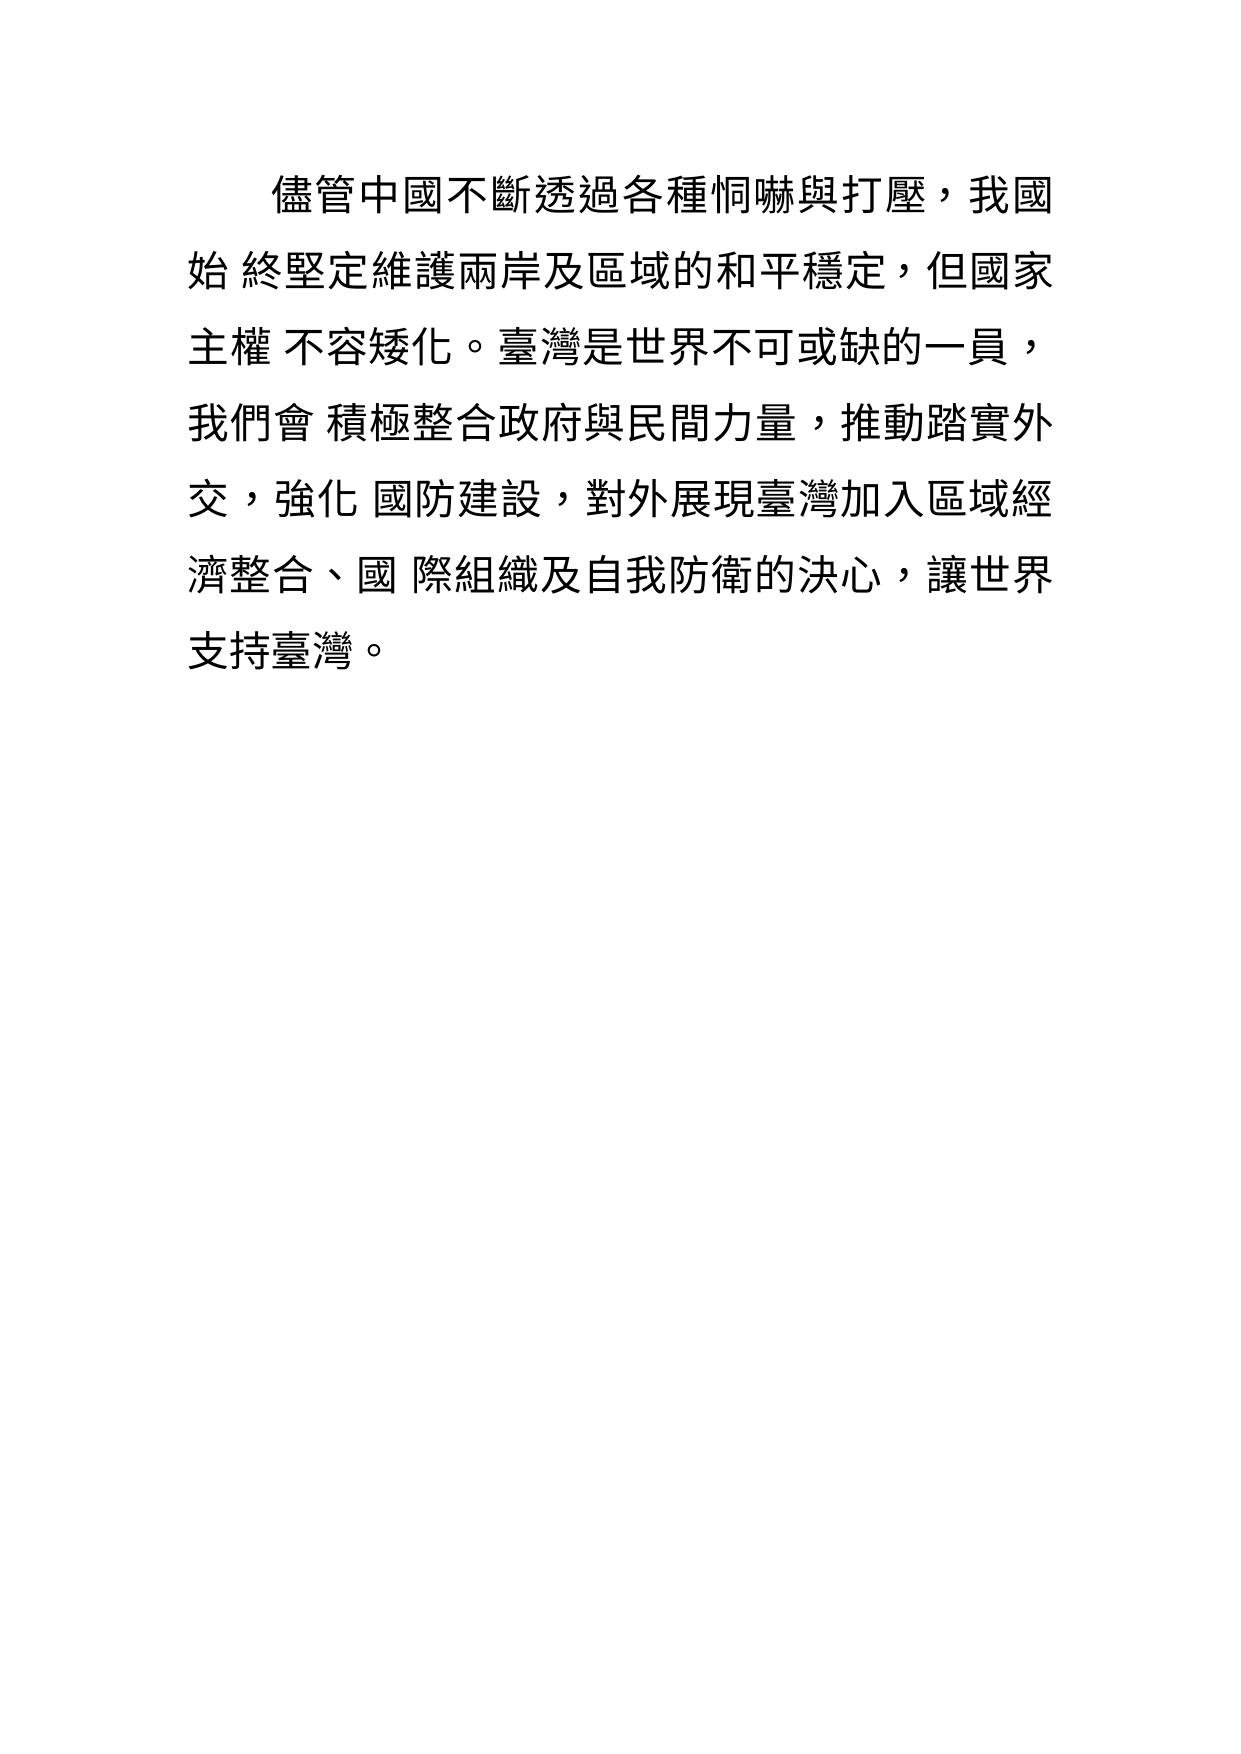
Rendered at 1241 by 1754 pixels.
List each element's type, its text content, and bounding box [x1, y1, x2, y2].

text 儘管中國不斷透過各種恫嚇與打壓，我國始 終堅定維護兩岸及區域的和平穩定，但國家主權 不容矮化。臺灣是世界不可或缺的一員，我們會 積極整合政府與民間力量，推動踏實外交，強化 國防建設，對外展現臺灣加入區域經濟整合、國 際組織及自我防衛的決心，讓世界支持臺灣。 [187, 162, 1054, 678]
